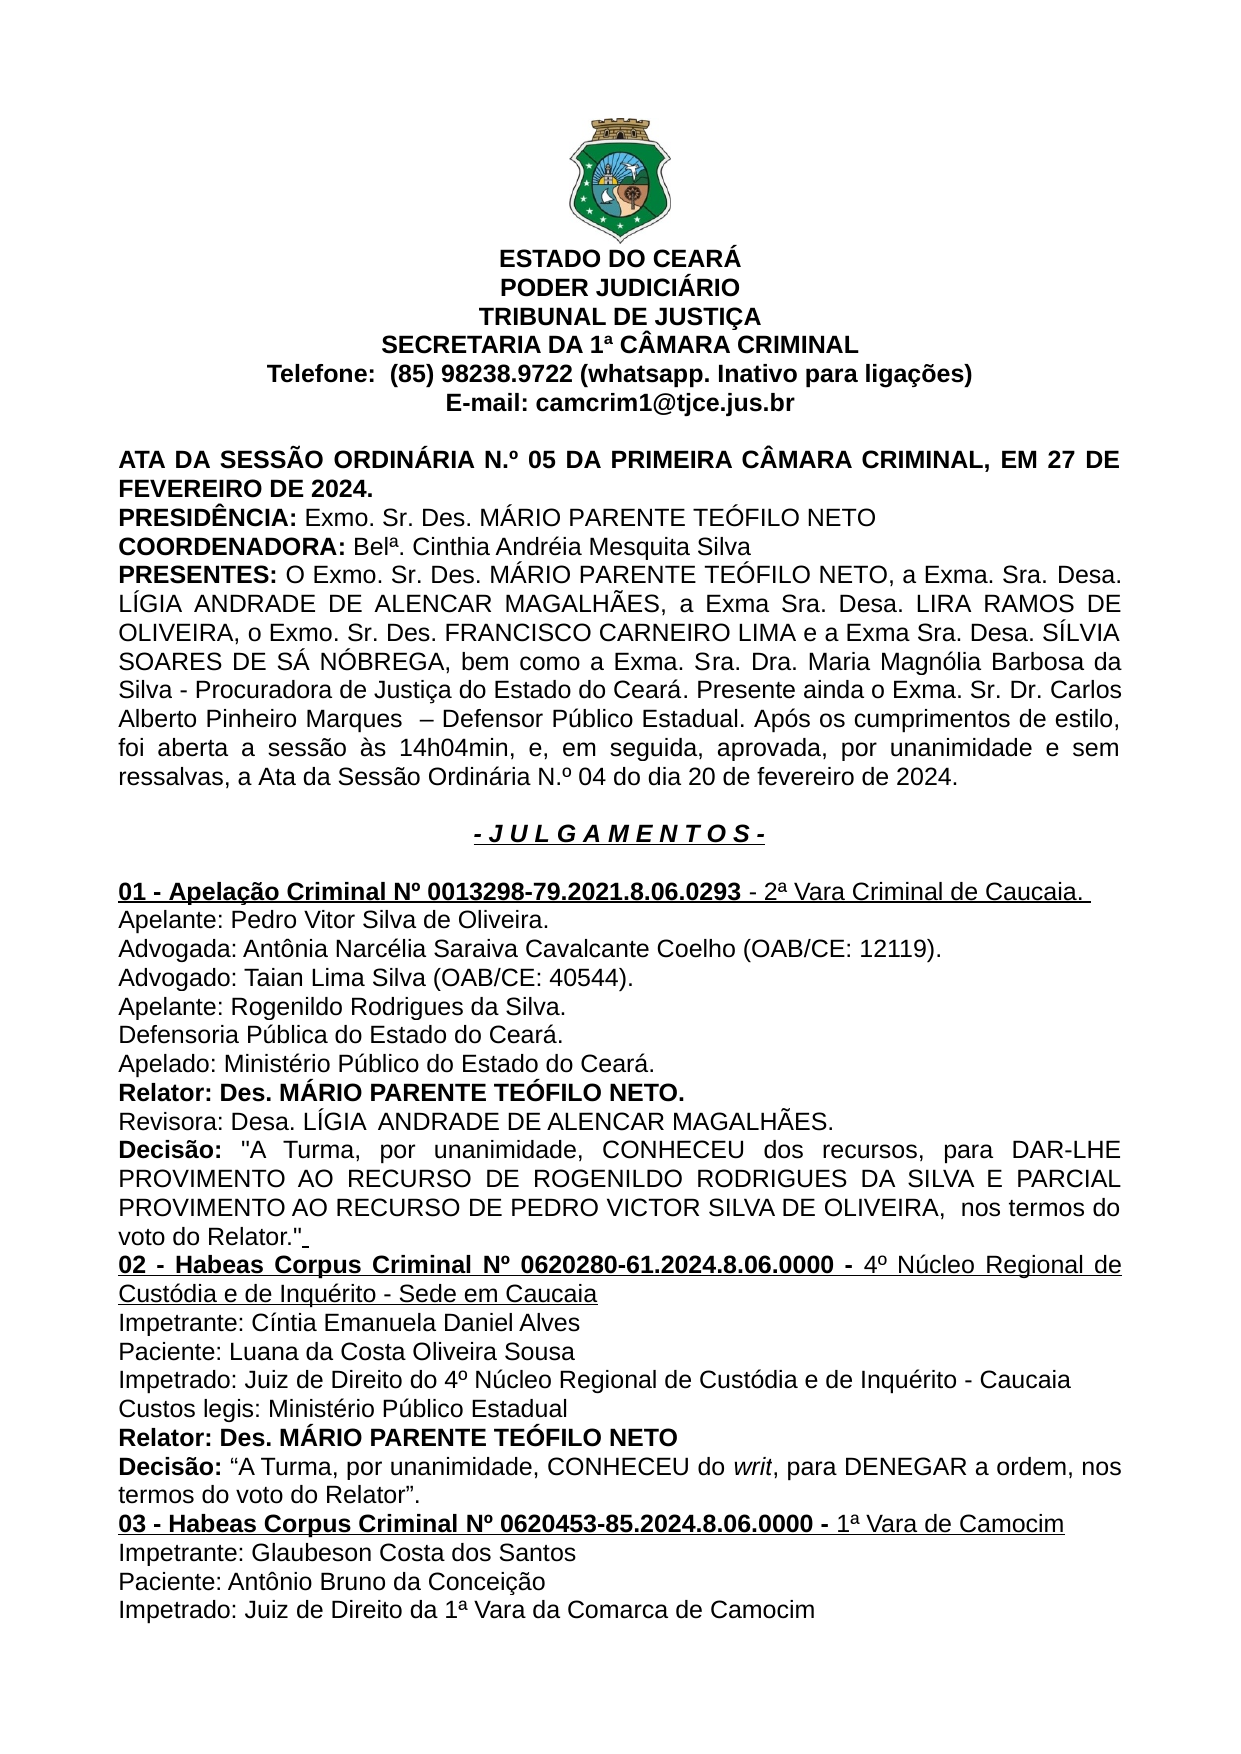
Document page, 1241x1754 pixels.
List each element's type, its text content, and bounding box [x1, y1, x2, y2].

text ATA DA SESSÃO ORDINÁRIA N.º 05 DA PRIMEIRA CÂMARA CRIMINAL, EM 27 DE FEVEREIRO DE 2024. [118, 445, 1122, 503]
text Impetrante: Cíntia Emanuela Daniel Alves [118, 1308, 1122, 1336]
text - J U L G A M E N T O S - [118, 819, 1122, 848]
text Custódia e de Inquérito - Sede em Caucaia [118, 1276, 1122, 1308]
text PRESIDÊNCIA: Exmo. Sr. Des. MÁRIO PARENTE TEÓFILO NETO [118, 503, 1122, 531]
picture [569, 118, 671, 244]
text Apelante: Pedro Vitor Silva de Oliveira. [118, 905, 1122, 934]
text PRESENTES: O Exmo. Sr. Des. MÁRIO PARENTE TEÓFILO NETO, a Exma. Sra. Desa. LÍGIA ANDRADE DE ALENCAR MAGALHÃES, a Exma Sra. Desa. LIRA RAMOS DE OLIVEIRA, o Exmo. Sr. Des. FRANCISCO CARNEIRO LIMA e a Exma Sra. Desa. SÍLVIA SOARES DE SÁ NÓBREGA, bem como a Exma. Sra. Dra. Maria Magnólia Barbosa da Silva - Procuradora de Justiça do Estado do Ceará. Presente ainda o Exma. Sr. Dr. Carlos Alberto Pinheiro Marques – Defensor Público Estadual. Após os cumprimentos de estilo, foi aberta a sessão às 14h04min, e, em seguida, aprovada, por unanimidade e sem ressalvas, a Ata da Sessão Ordinária N.º 04 do dia 20 de fevereiro de 2024. [118, 560, 1122, 790]
text 02 - Habeas Corpus Criminal Nº 0620280-61.2024.8.06.0000 - 4º Núcleo Regional de [118, 1250, 1122, 1275]
text Relator: Des. MÁRIO PARENTE TEÓFILO NETO [118, 1423, 1122, 1451]
text Custos legis: Ministério Público Estadual [118, 1394, 1122, 1423]
text Paciente: Luana da Costa Oliveira Sousa [118, 1336, 1122, 1365]
text Apelante: Rogenildo Rodrigues da Silva. [118, 991, 1122, 1020]
text 01 - Apelação Criminal Nº 0013298-79.2021.8.06.0293 - 2ª Vara Criminal de Caucaia. [118, 876, 1122, 905]
text E-mail: camcrim1@tjce.jus.br [118, 388, 1122, 416]
text PODER JUDICIÁRIO [118, 273, 1122, 301]
text Impetrado: Juiz de Direito da 1ª Vara da Comarca de Camocim [118, 1595, 1122, 1624]
text Decisão: "A Turma, por unanimidade, CONHECEU dos recursos, para DAR-LHE PROVIMENTO AO RECURSO DE ROGENILDO RODRIGUES DA SILVA E PARCIAL PROVIMENTO AO RECURSO DE PEDRO VICTOR SILVA DE OLIVEIRA, nos termos do voto do Relator." [118, 1135, 1122, 1250]
text Impetrado: Juiz de Direito do 4º Núcleo Regional de Custódia e de Inquérito - Caucaia [118, 1365, 1122, 1394]
text 03 - Habeas Corpus Criminal Nº 0620453-85.2024.8.06.0000 - 1ª Vara de Camocim [118, 1509, 1122, 1538]
text Apelado: Ministério Público do Estado do Ceará. [118, 1049, 1122, 1078]
text Advogada: Antônia Narcélia Saraiva Cavalcante Coelho (OAB/CE: 12119). [118, 934, 1122, 963]
text Decisão: “A Turma, por unanimidade, CONHECEU do writ, para DENEGAR a ordem, nos termos do voto do Relator”. [118, 1451, 1122, 1509]
text Revisora: Desa. LÍGIA ANDRADE DE ALENCAR MAGALHÃES. [118, 1106, 1122, 1135]
text ESTADO DO CEARÁ [118, 244, 1122, 273]
text Advogado: Taian Lima Silva (OAB/CE: 40544). [118, 963, 1122, 991]
text Paciente: Antônio Bruno da Conceição [118, 1566, 1122, 1595]
text Defensoria Pública do Estado do Ceará. [118, 1020, 1122, 1049]
text Relator: Des. MÁRIO PARENTE TEÓFILO NETO. [118, 1078, 1122, 1106]
text SECRETARIA DA 1ª CÂMARA CRIMINAL [118, 330, 1122, 359]
text Impetrante: Glaubeson Costa dos Santos [118, 1538, 1122, 1566]
text Telefone: (85) 98238.9722 (whatsapp. Inativo para ligações) [118, 359, 1122, 388]
text COORDENADORA: Belª. Cinthia Andréia Mesquita Silva [118, 531, 1122, 560]
text TRIBUNAL DE JUSTIÇA [118, 301, 1122, 330]
